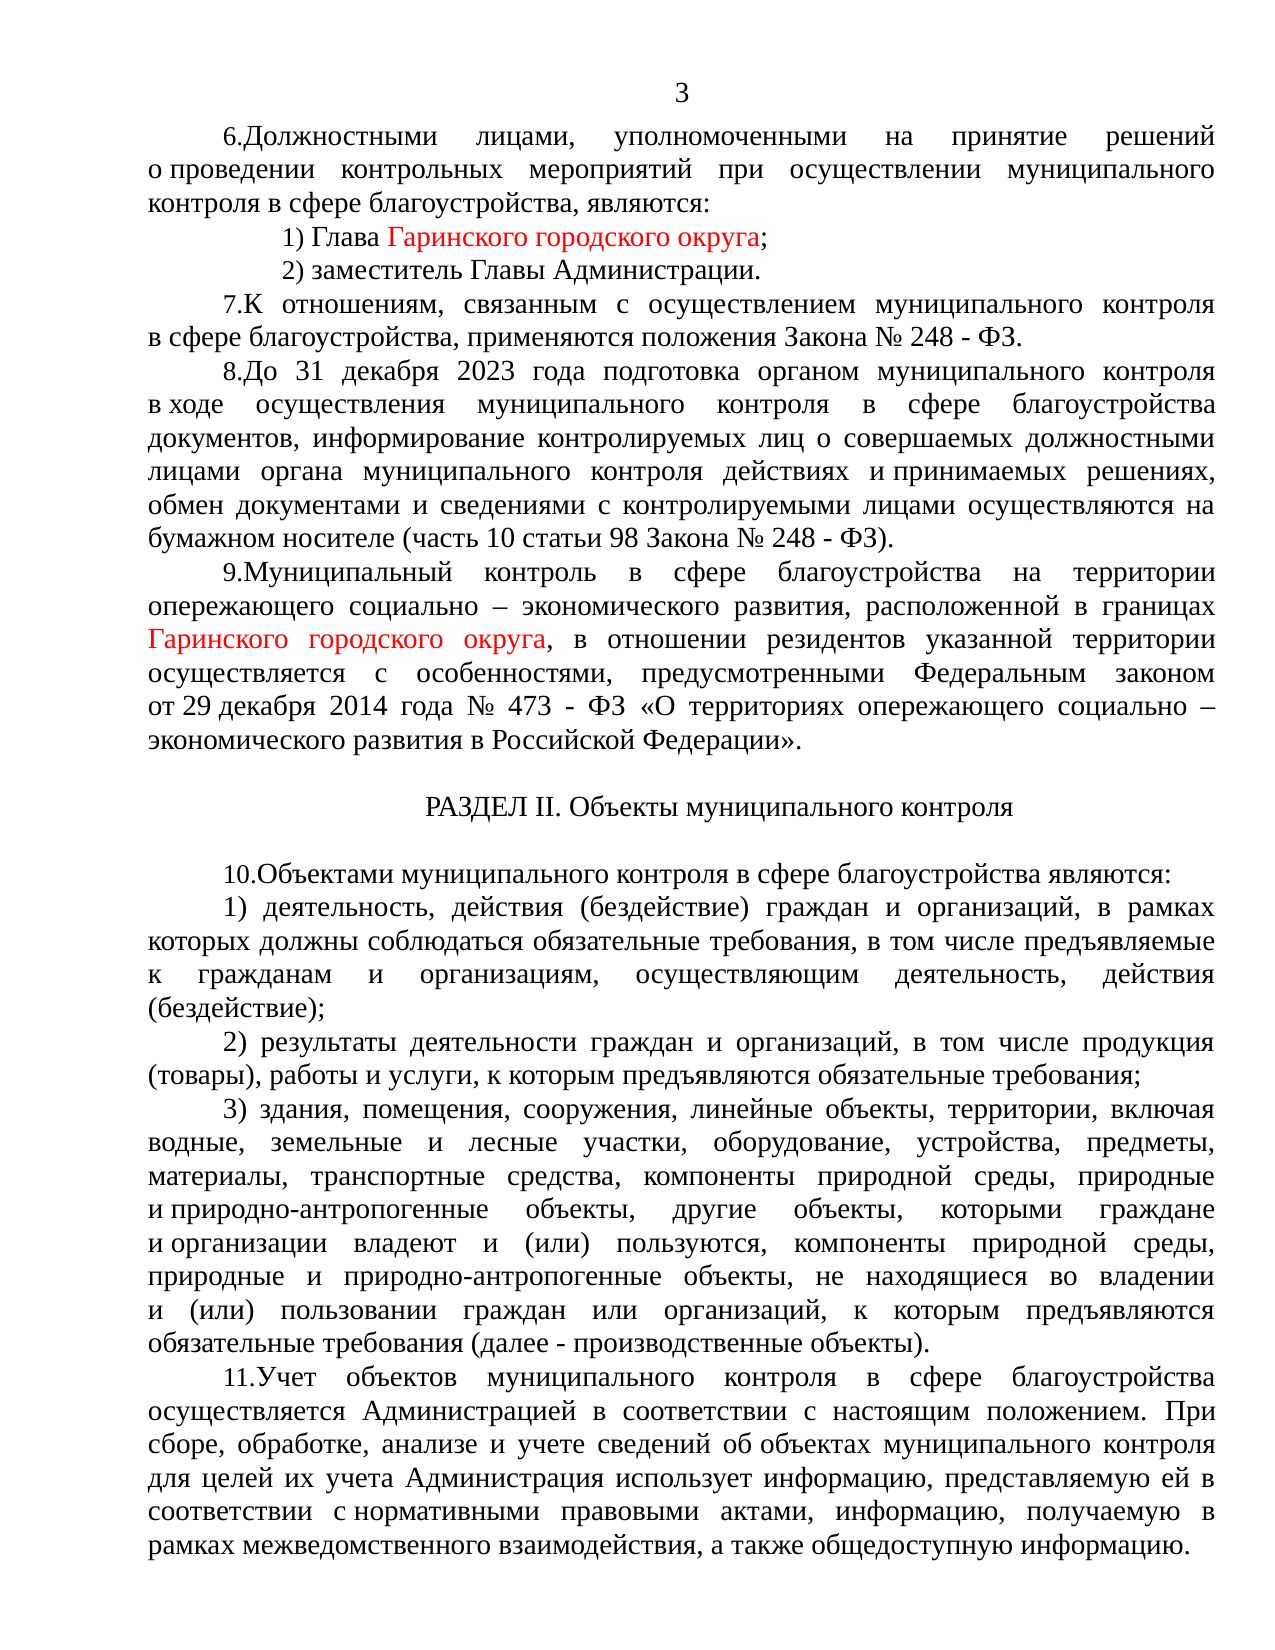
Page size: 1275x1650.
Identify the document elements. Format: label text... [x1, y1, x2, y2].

text 1) деятельность, действия (бездействие) граждан и организаций, в рамках которых должны соблюдаться обязательные требования, в том числе предъявляемые к гражданам и организациям, осуществляющим деятельность, действия (бездействие); [148, 889, 1216, 1024]
text 2) результаты деятельности граждан и организаций, в том числе продукция (товары), работы и услуги, к которым предъявляются обязательные требования; [148, 1024, 1216, 1091]
list К отношениям, связанным с осуществлением муниципального контроля в сфере благоустройства, применяются положения Закона № 248 - ФЗ. [148, 286, 1216, 353]
list заместитель Главы Администрации. [207, 252, 1216, 286]
list Должностными лицами, уполномоченными на принятие решений о проведении контрольных мероприятий при осуществлении муниципального контроля в сфере благоустройства, являются: [148, 118, 1216, 219]
text РАЗДЕЛ II. Объекты муниципального контроля [148, 789, 1216, 822]
list Муниципальный контроль в сфере благоустройства на территории опережающего социально – экономического развития, расположенной в границах Гаринского городского округа, в отношении резидентов указанной территории осуществляется с особенностями, предусмотренными Федеральным законом от 29 декабря 2014 года № 473 - ФЗ «О территориях опережающего социально – экономического развития в Российской Федерации». [148, 554, 1216, 755]
list До 31 декабря 2023 года подготовка органом муниципального контроля в ходе осуществления муниципального контроля в сфере благоустройства документов, информирование контролируемых лиц о совершаемых должностными лицами органа муниципального контроля действиях и принимаемых решениях, обмен документами и сведениями с контролируемыми лицами осуществляются на бумажном носителе (часть 10 статьи 98 Закона № 248 - ФЗ). [148, 353, 1216, 554]
list Объектами муниципального контроля в сфере благоустройства являются: [148, 856, 1216, 889]
text 3) здания, помещения, сооружения, линейные объекты, территории, включая водные, земельные и лесные участки, оборудование, устройства, предметы, материалы, транспортные средства, компоненты природной среды, природные и природно-антропогенные объекты, другие объекты, которыми граждане и организации владеют и (или) пользуются, компоненты природной среды, природные и природно-антропогенные объекты, не находящиеся во владении и (или) пользовании граждан или организаций, к которым предъявляются обязательные требования (далее - производственные объекты). [148, 1091, 1216, 1359]
list Учет объектов муниципального контроля в сфере благоустройства осуществляется Администрацией в соответствии с настоящим положением. При сборе, обработке, анализе и учете сведений об объектах муниципального контроля для целей их учета Администрация использует информацию, представляемую ей в соответствии с нормативными правовыми актами, информацию, получаемую в рамках межведомственного взаимодействия, а также общедоступную информацию. [148, 1359, 1216, 1560]
list Глава Гаринского городского округа; [207, 219, 1216, 252]
